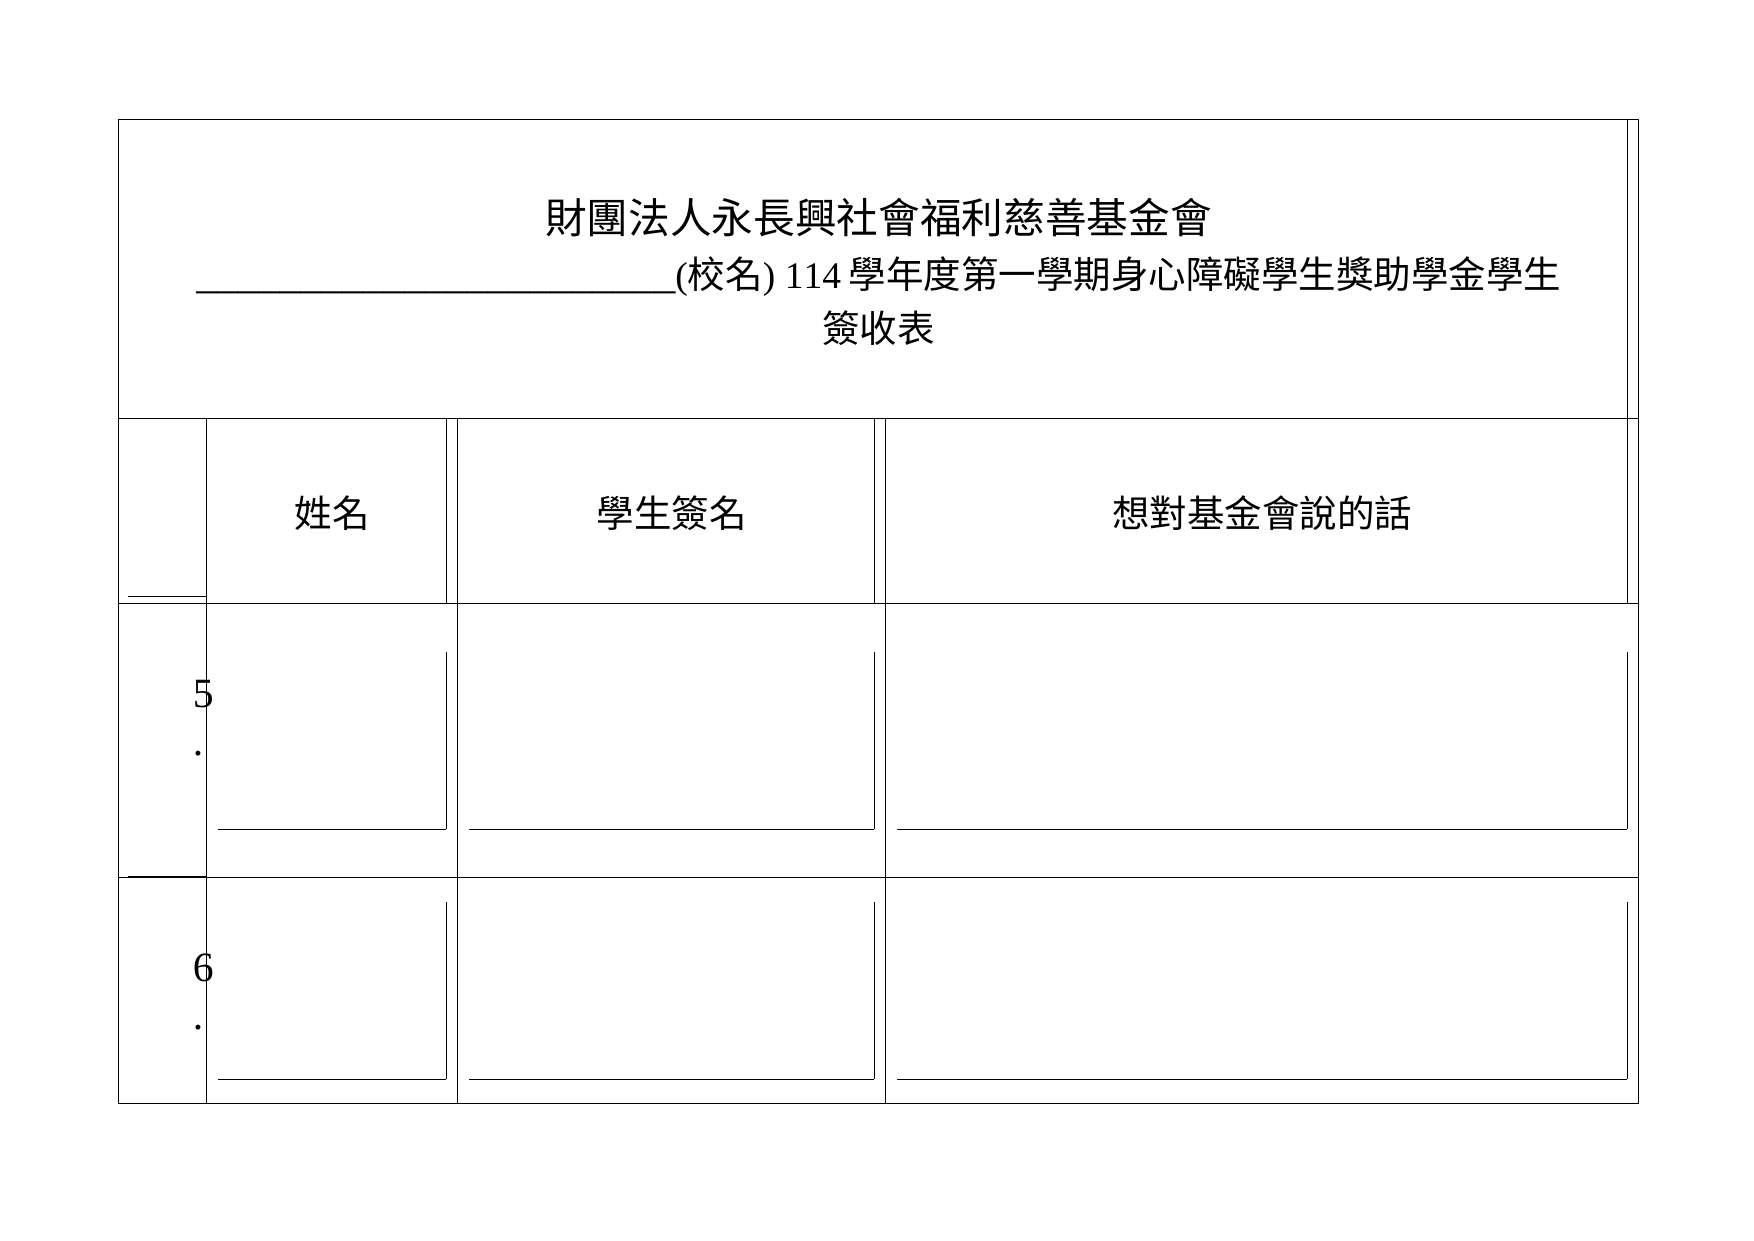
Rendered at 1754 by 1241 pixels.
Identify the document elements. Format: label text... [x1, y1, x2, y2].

table_cell 姓名 [207, 419, 446, 603]
table_cell [119, 419, 206, 603]
table_cell [1628, 419, 1638, 603]
table_cell [207, 604, 457, 877]
table_cell [447, 419, 457, 603]
table_cell [207, 878, 457, 1103]
table_header 財團法人永長興社會福利慈善基金會 _______________________(校名) 114學年度第一學期身心障礙學生獎助學金學生簽收表 [119, 120, 1627, 418]
table_cell 學生簽名 [458, 419, 874, 603]
table_cell [886, 604, 1638, 877]
table_cell [458, 878, 885, 1103]
table_cell 想對基金會說的話 [886, 419, 1627, 603]
table_cell [886, 878, 1638, 1103]
table_cell [875, 419, 885, 603]
table_cell [119, 604, 206, 877]
table_cell [198, 967, 206, 980]
table_cell [458, 604, 885, 877]
table_cell [197, 683, 206, 691]
table_cell [198, 955, 206, 966]
table_cell [119, 878, 206, 1103]
table_header [1628, 120, 1638, 418]
